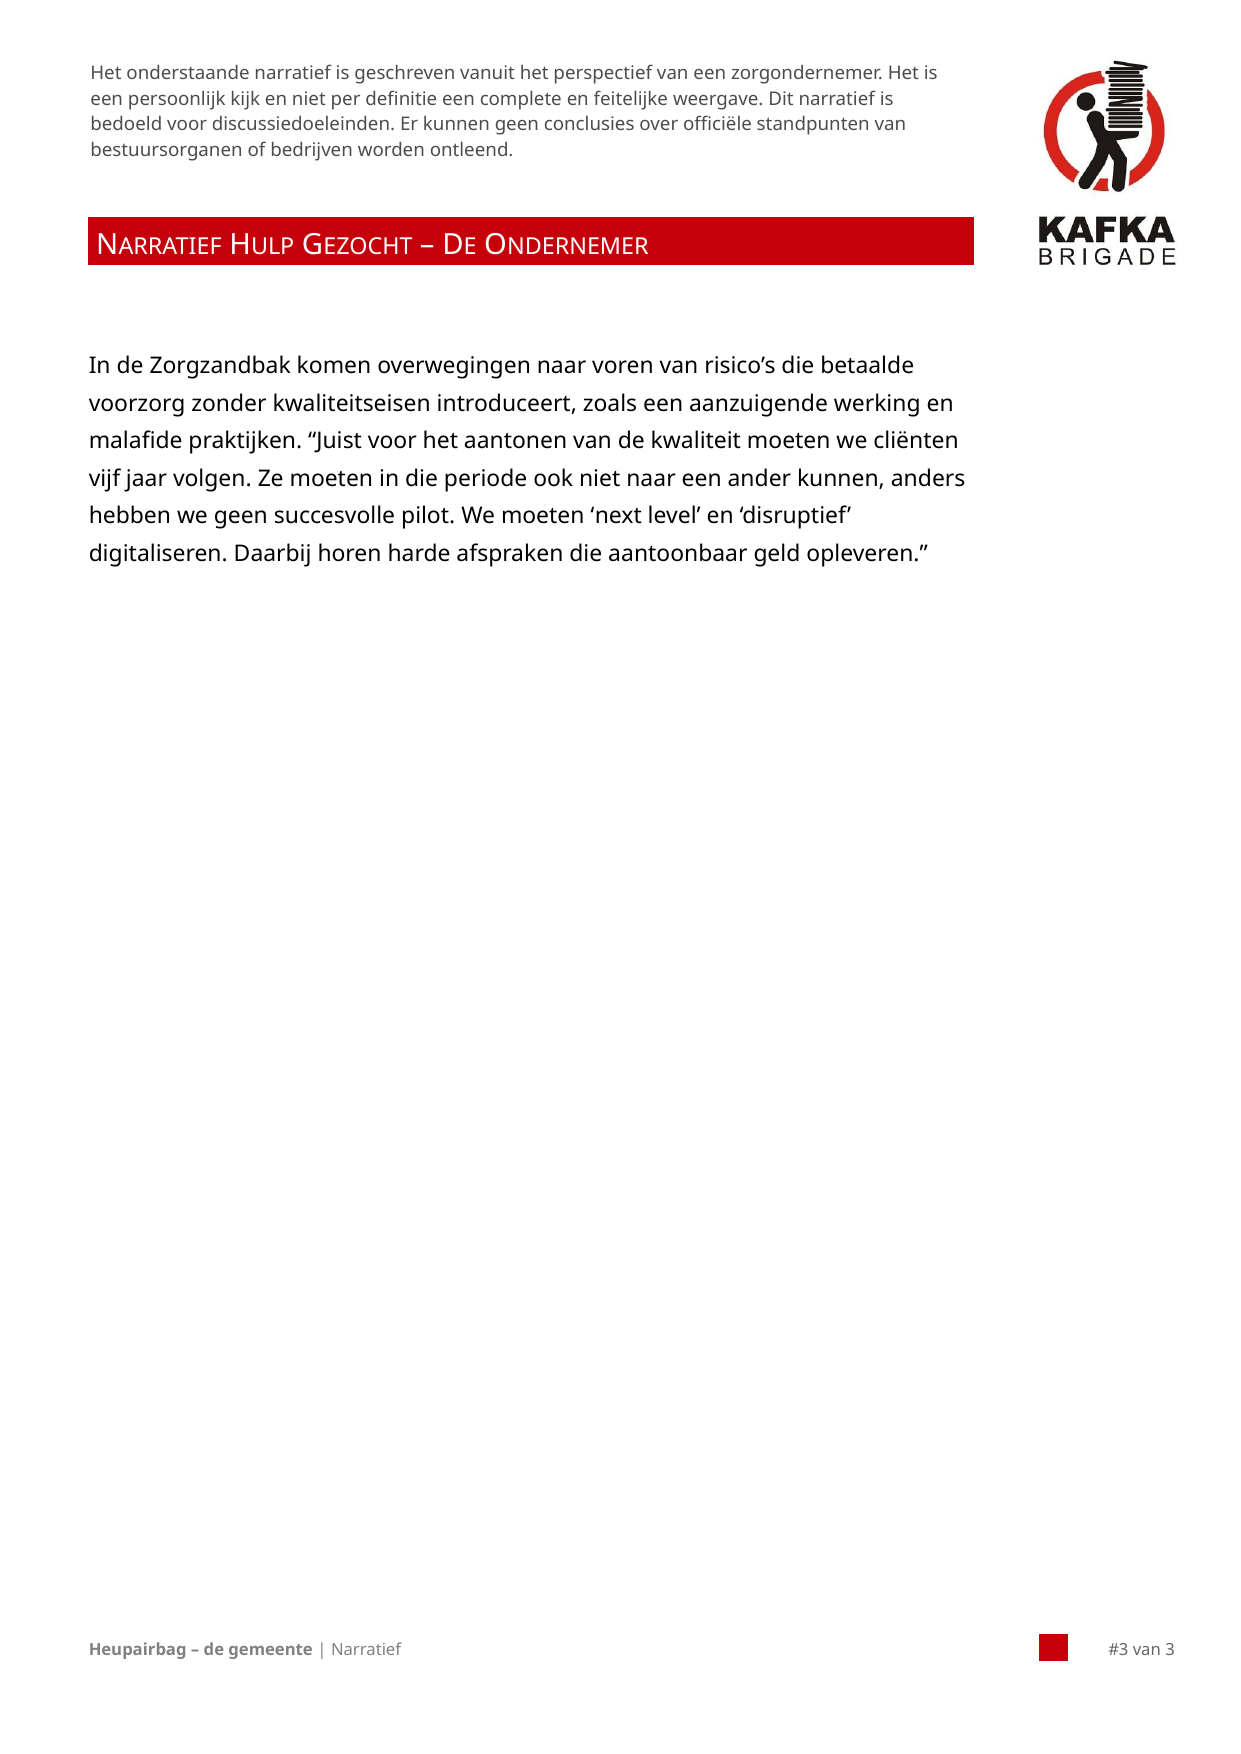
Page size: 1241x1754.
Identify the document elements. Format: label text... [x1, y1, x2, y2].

text In de Zorgzandbak komen overwegingen naar voren van risico’s die betaalde voorzorg zonder kwaliteitseisen introduceert, zoals een aanzuigende werking en malafide praktijken. “Juist voor het aantonen van de kwaliteit moeten we cliënten vijf jaar volgen. Ze moeten in die periode ook niet naar een ander kunnen, anders hebben we geen succesvolle pilot. We moeten ‘next level’ en ‘disruptief’ digitaliseren. Daarbij horen harde afspraken die aantoonbaar geld opleveren.” [88, 349, 974, 568]
picture [1029, 56, 1183, 270]
